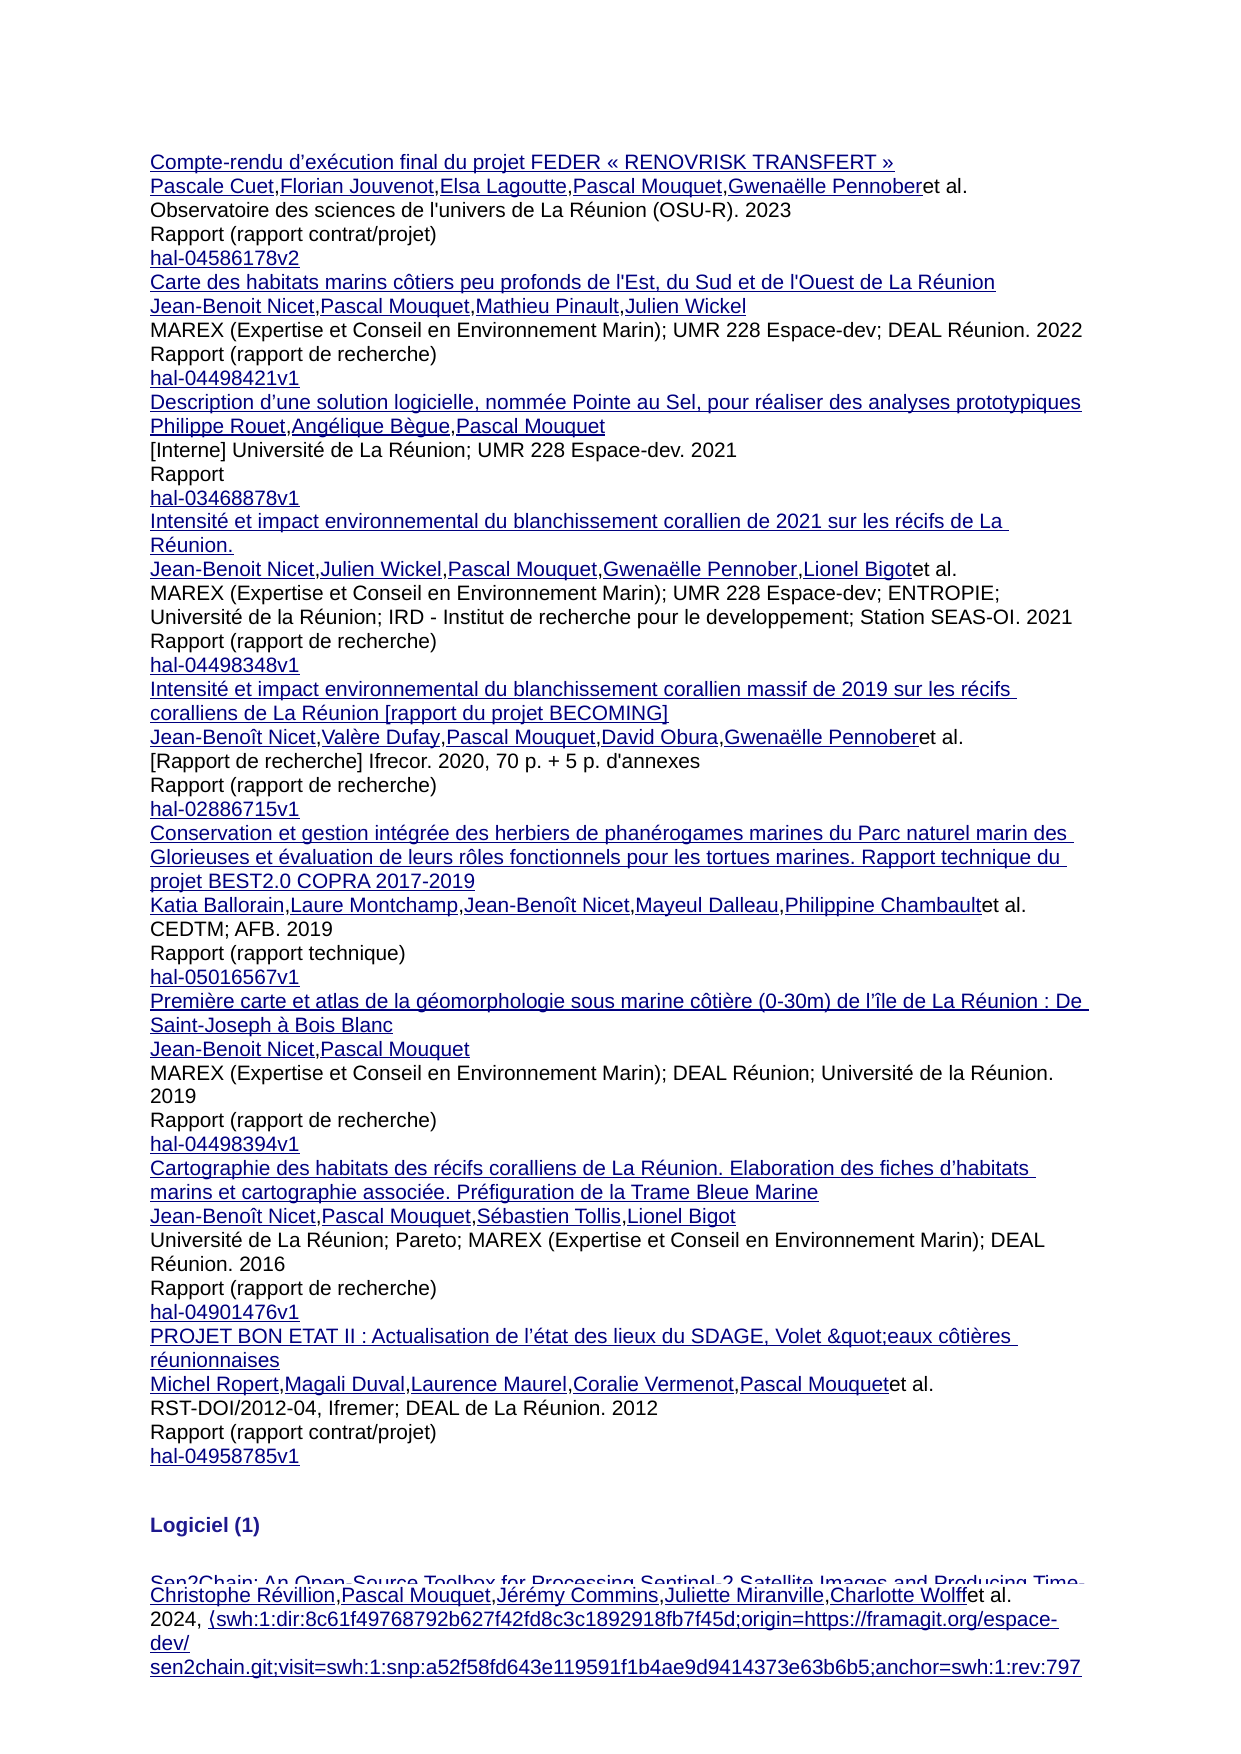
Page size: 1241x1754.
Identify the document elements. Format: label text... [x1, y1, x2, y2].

table_cell Cartographie des habitats des récifs coralliens de La Réunion. Elaboration des fiches d’habitats marins et cartographie associée. Préfiguration de la Trame Bleue Marine Jean-Benoît Nicet,Pascal Mouquet,Sébastien Tollis,Lionel Bigot Université de La Réunion; Pareto; MAREX (Expertise et Conseil en Environnement Marin); DEAL Réunion. 2016 Rapport (rapport de recherche) hal-04901476v1 [150, 1156, 1090, 1324]
table_cell Description d’une solution logicielle, nommée Pointe au Sel, pour réaliser des analyses prototypiques Philippe Rouet,Angélique Bègue,Pascal Mouquet [Interne] Université de La Réunion; UMR 228 Espace-dev. 2021 Rapport hal-03468878v1 [150, 390, 1090, 509]
table_cell Conservation et gestion intégrée des herbiers de phanérogames marines du Parc naturel marin des Glorieuses et évaluation de leurs rôles fonctionnels pour les tortues marines. Rapport technique du projet BEST2.0 COPRA 2017-2019 Katia Ballorain,Laure Montchamp,Jean-Benoît Nicet,Mayeul Dalleau,Philippine Chambaultet al. CEDTM; AFB. 2019 Rapport (rapport technique) hal-05016567v1 [150, 821, 1090, 988]
table_cell Première carte et atlas de la géomorphologie sous marine côtière (0-30m) de l’île de La Réunion : De Saint-Joseph à Bois Blanc Jean-Benoit Nicet,Pascal Mouquet MAREX (Expertise et Conseil en Environnement Marin); DEAL Réunion; Université de la Réunion. 2019 Rapport (rapport de recherche) hal-04498394v1 [150, 989, 1090, 1156]
subtitle Logiciel (1) [150, 1512, 1090, 1536]
table_cell Carte des habitats marins côtiers peu profonds de l'Est, du Sud et de l'Ouest de La Réunion Jean-Benoit Nicet,Pascal Mouquet,Mathieu Pinault,Julien Wickel MAREX (Expertise et Conseil en Environnement Marin); UMR 228 Espace-dev; DEAL Réunion. 2022 Rapport (rapport de recherche) hal-04498421v1 [150, 270, 1090, 389]
table_header Sen2Chain: An Open-Source Toolbox for Processing Sentinel-2 Satellite Images and Producing Time-Series of Spectral Indices Christophe Révillion,Pascal Mouquet,Jérémy Commins,Juliette Miranville,Charlotte Wolffet al. 2024, ⟨swh:1:dir:8c61f49768792b627f42fd8c3c1892918fb7f45d;origin=https://framagit.org/espace-dev/sen2chain.git;visit=swh:1:snp:a52f58fd643e119591f1b4ae9d9414373e63b6b5;anchor=swh:1:rev:7972ad2521dfd031b9c394e12b924046132c6346⟩ Logiciel hal-04773840v1 [150, 1571, 1090, 1679]
table_cell Intensité et impact environnemental du blanchissement corallien massif de 2019 sur les récifs coralliens de La Réunion [rapport du projet BECOMING] Jean-Benoît Nicet,Valère Dufay,Pascal Mouquet,David Obura,Gwenaëlle Pennoberet al. [Rapport de recherche] Ifrecor. 2020, 70 p. + 5 p. d'annexes Rapport (rapport de recherche) hal-02886715v1 [150, 677, 1090, 821]
table_cell Compte-rendu d’exécution final du projet FEDER « RENOVRISK TRANSFERT » Pascale Cuet,Florian Jouvenot,Elsa Lagoutte,Pascal Mouquet,Gwenaëlle Pennoberet al. Observatoire des sciences de l'univers de La Réunion (OSU-R). 2023 Rapport (rapport contrat/projet) hal-04586178v2 [150, 150, 1090, 270]
table_cell Intensité et impact environnemental du blanchissement corallien de 2021 sur les récifs de La Réunion. Jean-Benoit Nicet,Julien Wickel,Pascal Mouquet,Gwenaëlle Pennober,Lionel Bigotet al. MAREX (Expertise et Conseil en Environnement Marin); UMR 228 Espace-dev; ENTROPIE; Université de la Réunion; IRD - Institut de recherche pour le developpement; Station SEAS-OI. 2021 Rapport (rapport de recherche) hal-04498348v1 [150, 509, 1090, 677]
table_cell PROJET BON ETAT II : Actualisation de l’état des lieux du SDAGE, Volet &quot;eaux côtières réunionnaises Michel Ropert,Magali Duval,Laurence Maurel,Coralie Vermenot,Pascal Mouquetet al. RST-DOI/2012-04, Ifremer; DEAL de La Réunion. 2012 Rapport (rapport contrat/projet) hal-04958785v1 [150, 1324, 1090, 1468]
